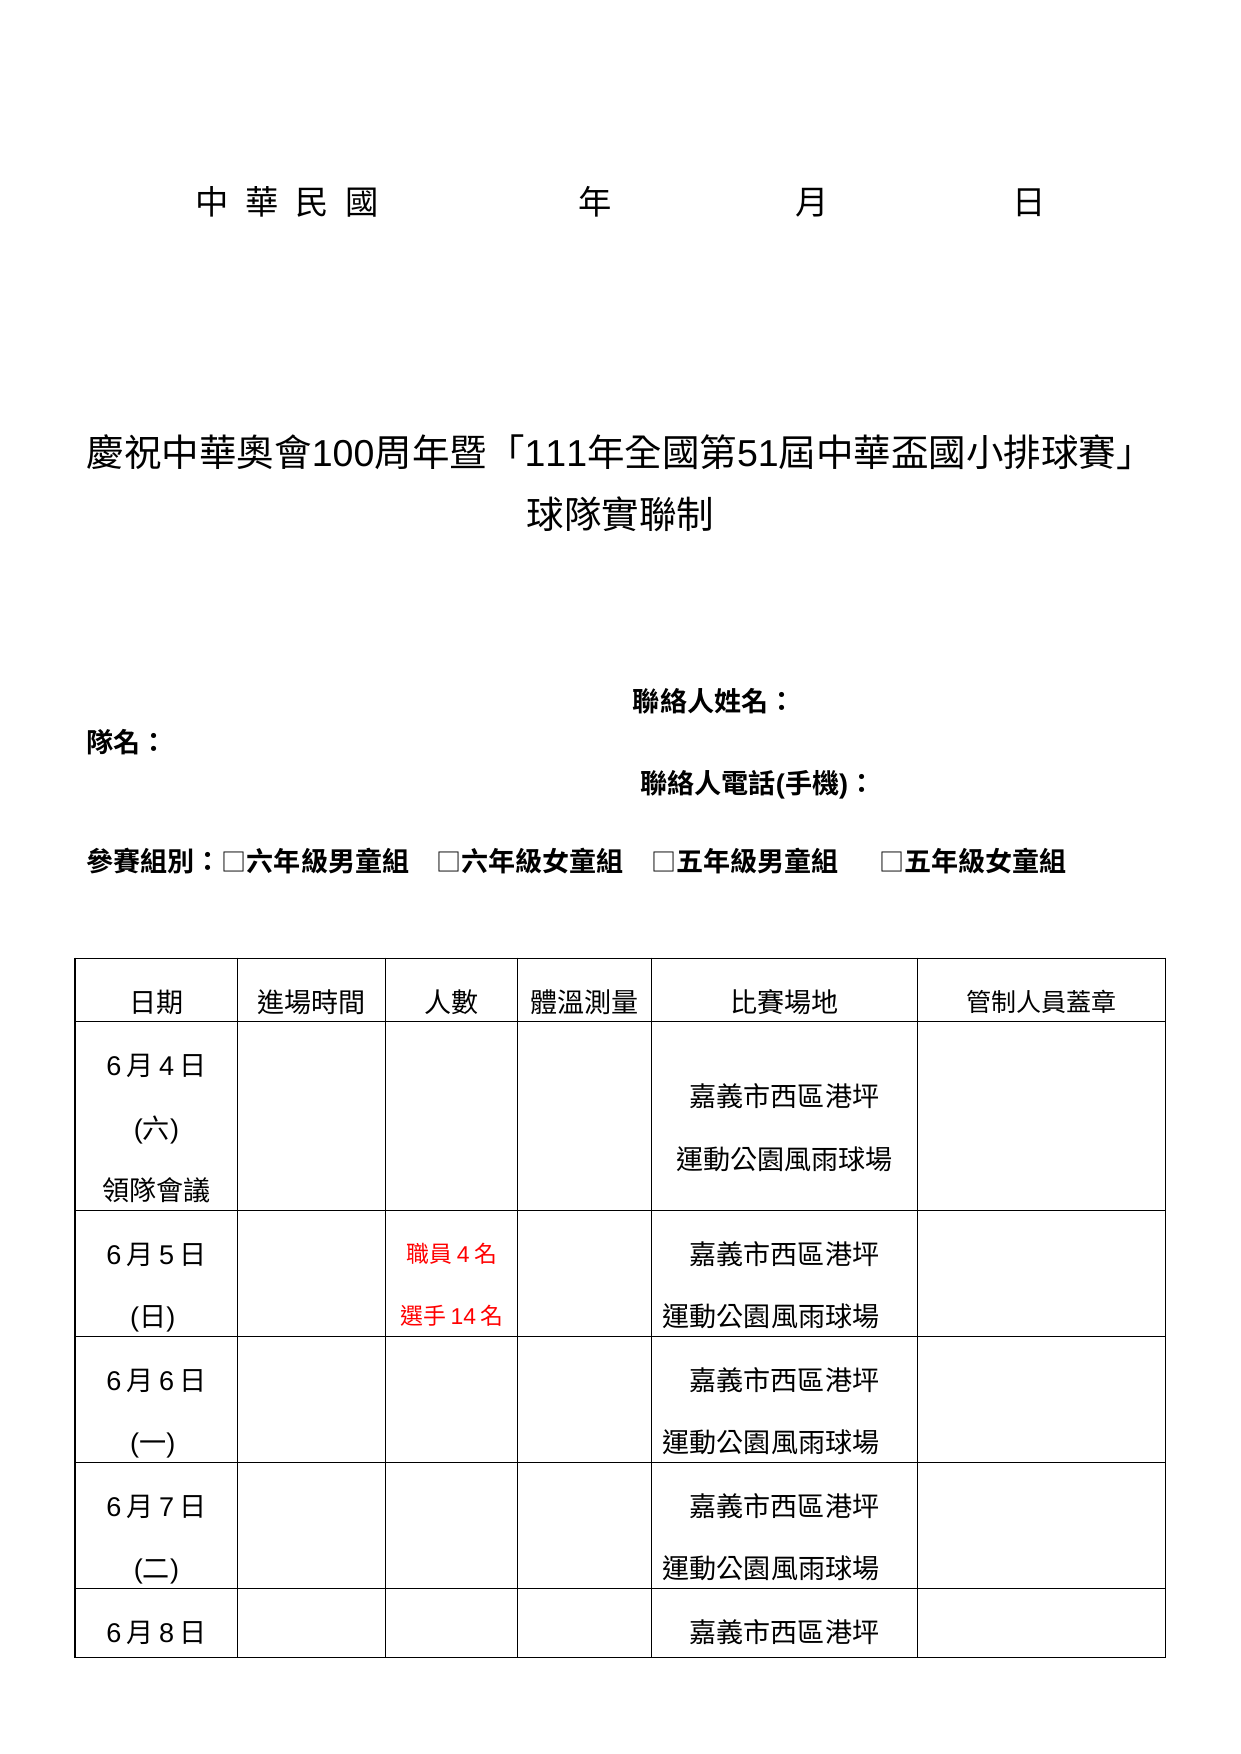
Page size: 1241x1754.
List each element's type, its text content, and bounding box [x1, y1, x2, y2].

text 中 華 民 國 年 月 日 [75, 158, 1165, 221]
table_cell [238, 1022, 385, 1210]
table_cell 嘉義市西區港坪 運動公園風雨球場 [652, 1463, 917, 1588]
table_cell [386, 1022, 517, 1210]
table_cell [518, 1211, 651, 1336]
table_cell 6月7日(二) [76, 1463, 237, 1588]
table_header 聯絡人姓名： 聯絡人電話(手機)： [621, 658, 1165, 818]
table_header 日期 [76, 959, 237, 1021]
table_cell 6月5日(日) [76, 1211, 237, 1336]
table_cell 參賽組別：□六年級男童組 □六年級女童組 □五年級男童組 □五年級女童組 [75, 818, 1165, 895]
table_cell 嘉義市西區港坪 運動公園風雨球場 [652, 1211, 917, 1336]
table_cell [918, 1463, 1165, 1588]
table_cell [386, 1463, 517, 1588]
table_cell [518, 1337, 651, 1462]
table_cell [518, 1463, 651, 1588]
table_cell [918, 1022, 1165, 1210]
table_cell 嘉義市西區港坪 運動公園風雨球場 [652, 1337, 917, 1462]
table_cell [386, 1337, 517, 1462]
table_cell [238, 1337, 385, 1462]
table_cell 6月4日(六) 領隊會議 [76, 1022, 237, 1210]
table_cell [518, 1022, 651, 1210]
table_cell 嘉義市西區港坪 [652, 1589, 917, 1657]
text 慶祝中華奧會100周年暨「111年全國第51屆中華盃國小排球賽」 [75, 408, 1165, 471]
table_cell [238, 1589, 385, 1657]
table_cell [518, 1589, 651, 1657]
table_cell [238, 1211, 385, 1336]
table_cell [238, 1463, 385, 1588]
table_cell 嘉義市西區港坪 運動公園風雨球場 [652, 1022, 917, 1210]
table_cell 6月8日 [76, 1589, 237, 1657]
table_cell [918, 1211, 1165, 1336]
table_header 人數 [386, 959, 517, 1021]
table_cell [386, 1589, 517, 1657]
table_cell [918, 1337, 1165, 1462]
table_cell 職員4名 選手14名 [386, 1211, 517, 1336]
text 球隊實聯制 [75, 471, 1165, 533]
table_header 管制人員蓋章 [918, 959, 1165, 1021]
table_header 比賽場地 [652, 959, 917, 1021]
table_header 進場時間 [238, 959, 385, 1021]
table_header 隊名： [75, 658, 621, 818]
table_cell 6月6日(一) [76, 1337, 237, 1462]
table_header 體溫測量 [518, 959, 651, 1021]
table_cell [918, 1589, 1165, 1657]
